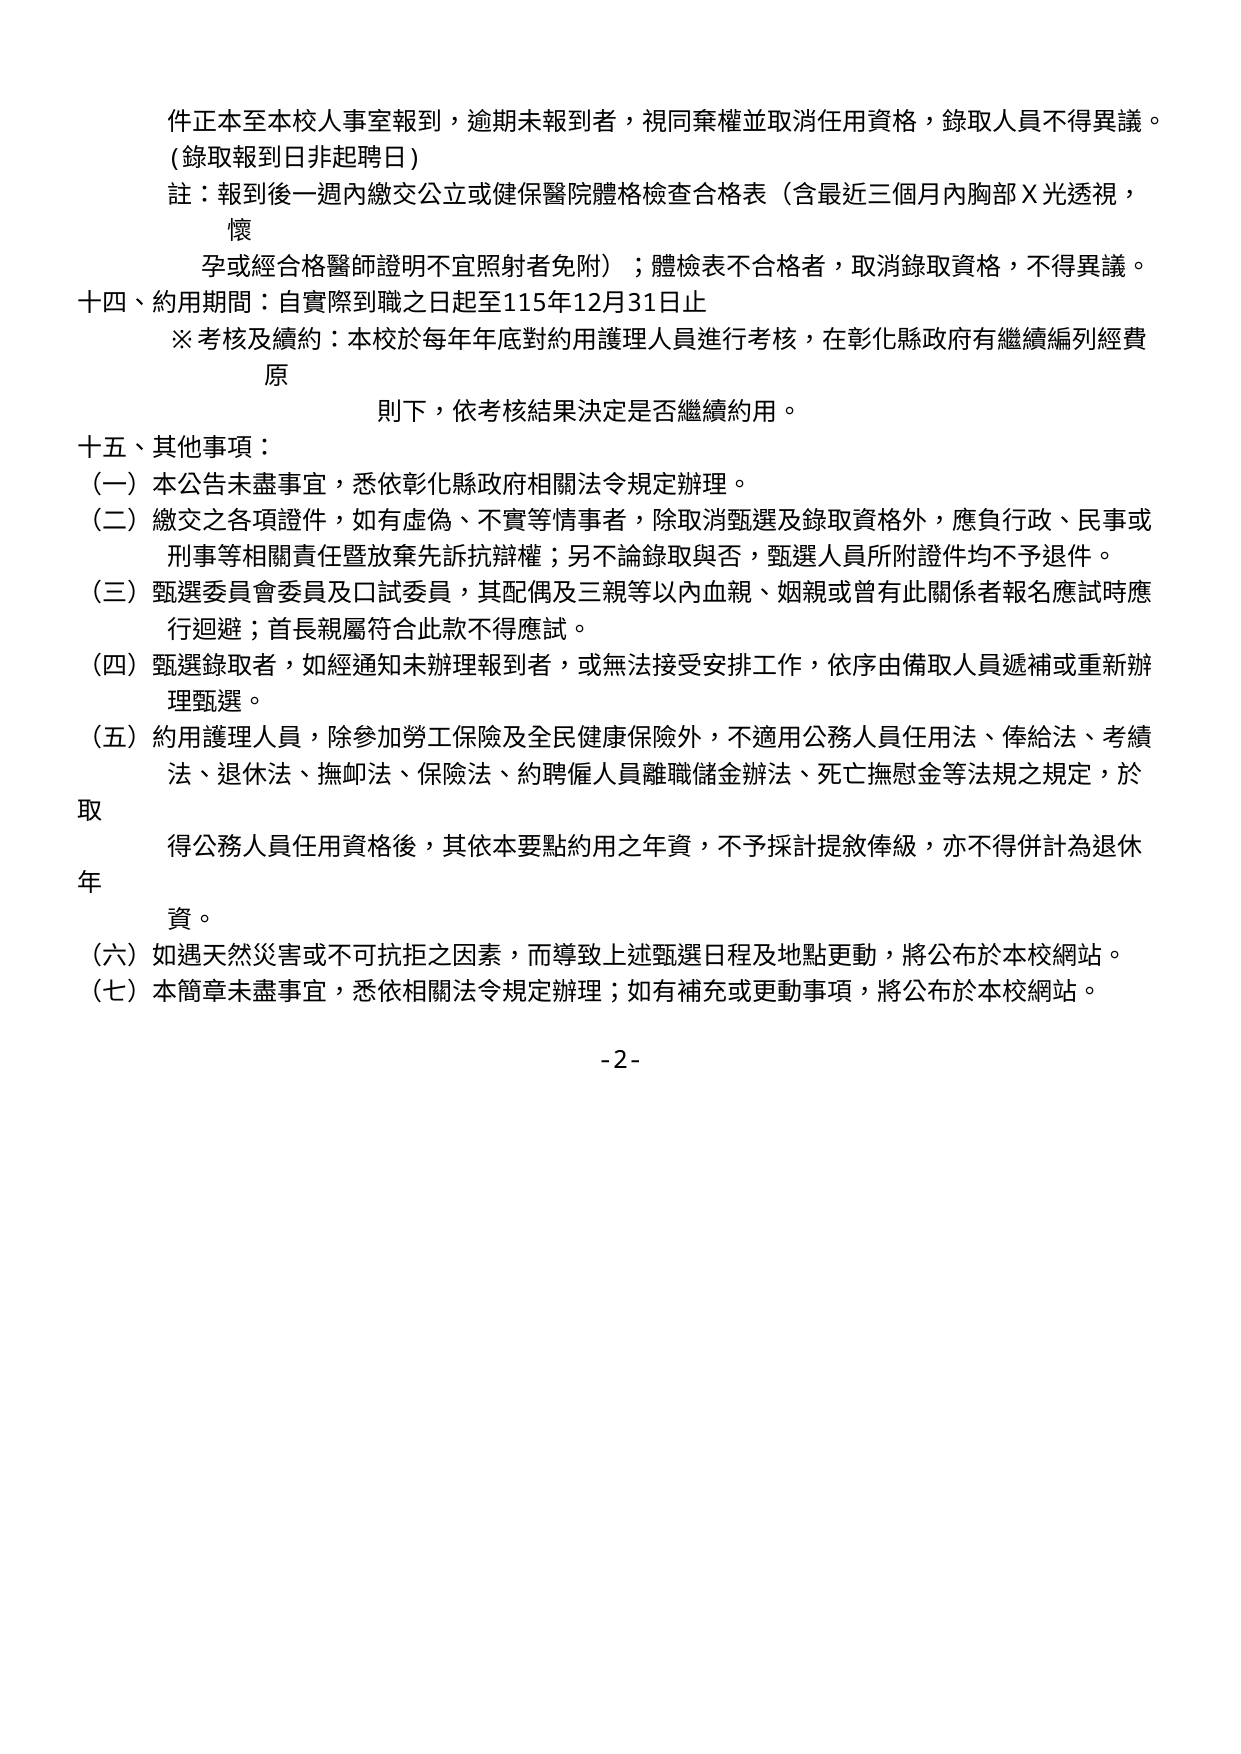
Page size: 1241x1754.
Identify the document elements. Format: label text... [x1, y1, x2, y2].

text （六）如遇天然災害或不可抗拒之因素，而導致上述甄選日程及地點更動，將公布於本校網站。 [77, 935, 1163, 972]
text -2- [77, 1042, 1163, 1076]
text 十四、約用期間：自實際到職之日起至115年12月31日止 [77, 283, 1163, 319]
text 得公務人員任用資格後，其依本要點約用之年資，不予採計提敘俸級，亦不得併計為退休年 [77, 827, 1163, 899]
text 法、退休法、撫卹法、保險法、約聘僱人員離職儲金辦法、死亡撫慰金等法規之規定，於取 [77, 754, 1163, 827]
text （二）繳交之各項證件，如有虛偽、不實等情事者，除取消甄選及錄取資格外，應負行政、民事或 [77, 500, 1163, 537]
text 則下，依考核結果決定是否繼續約用。 [77, 392, 1163, 428]
text 孕或經合格醫師證明不宜照射者免附）；體檢表不合格者，取消錄取資格，不得異議。 [77, 247, 1163, 283]
text （三）甄選委員會委員及口試委員，其配偶及三親等以內血親、姻親或曾有此關係者報名應試時應 [77, 573, 1163, 609]
text 十五、其他事項： [77, 428, 1163, 464]
text (錄取報到日非起聘日) [77, 138, 1163, 174]
text 件正本至本校人事室報到，逾期未報到者，視同棄權並取消任用資格，錄取人員不得異議。 [77, 102, 1163, 138]
text 資。 [77, 899, 1163, 935]
text （一）本公告未盡事宜，悉依彰化縣政府相關法令規定辦理。 [77, 464, 1163, 500]
text （四）甄選錄取者，如經通知未辦理報到者，或無法接受安排工作，依序由備取人員遞補或重新辦 [77, 645, 1163, 682]
text 刑事等相關責任暨放棄先訴抗辯權；另不論錄取與否，甄選人員所附證件均不予退件。 [77, 537, 1163, 573]
text 行迴避；首長親屬符合此款不得應試。 [77, 609, 1163, 645]
text （七）本簡章未盡事宜，悉依相關法令規定辦理；如有補充或更動事項，將公布於本校網站。 [77, 972, 1163, 1008]
text 註：報到後一週內繳交公立或健保醫院體格檢查合格表（含最近三個月內胸部Ｘ光透視，懷 [77, 174, 1163, 247]
text ※考核及續約：本校於每年年底對約用護理人員進行考核，在彰化縣政府有繼續編列經費原 [77, 319, 1163, 392]
text 理甄選。 [77, 682, 1163, 718]
text （五）約用護理人員，除參加勞工保險及全民健康保險外，不適用公務人員任用法、俸給法、考績 [77, 718, 1163, 754]
